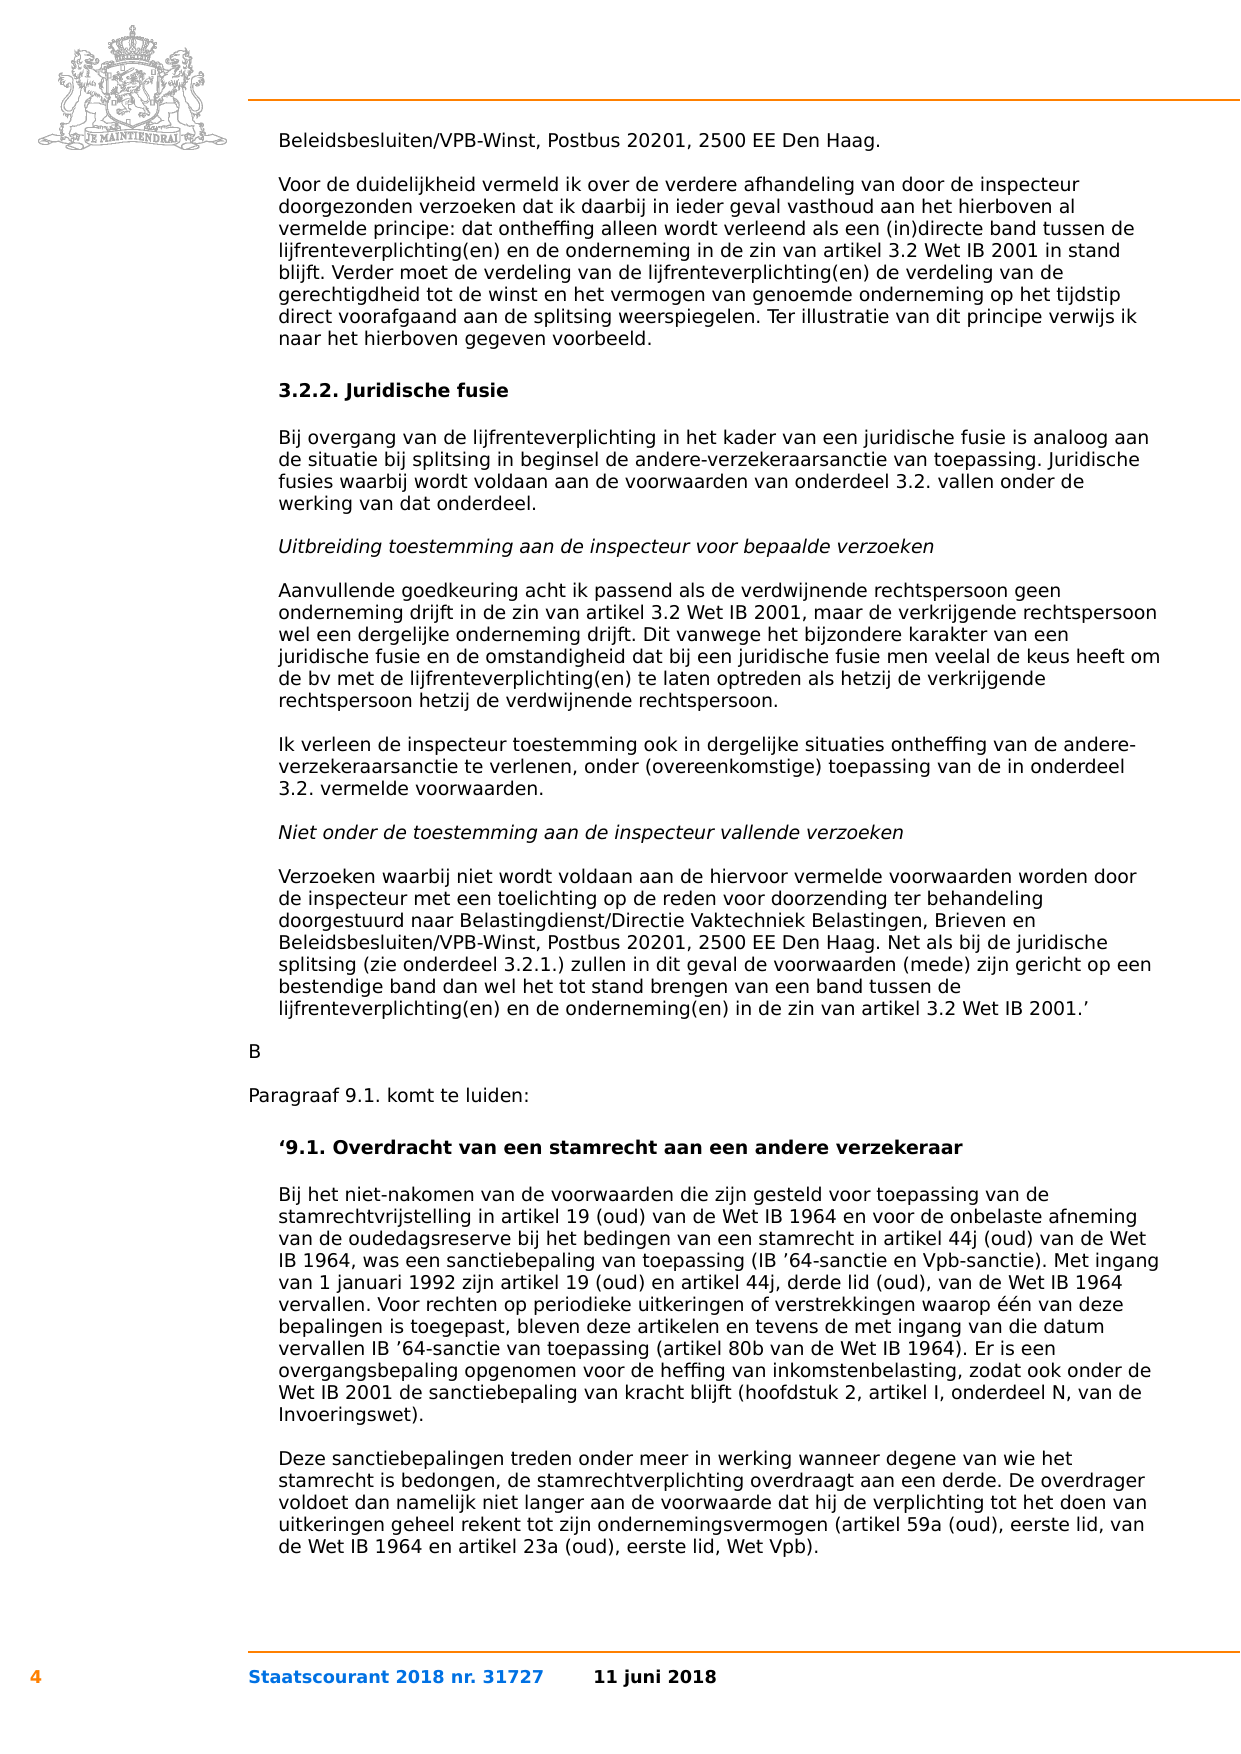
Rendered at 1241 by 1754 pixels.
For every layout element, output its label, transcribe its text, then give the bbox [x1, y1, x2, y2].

subtitle 3.2.2. Juridische fusie [278, 379, 1163, 402]
subtitle ‘9.1. Overdracht van een stamrecht aan een andere verzekeraar [278, 1137, 1163, 1159]
text Deze sanctiebepalingen treden onder meer in werking wanneer degene van wie het stamrecht is bedongen, de stamrechtverplichting overdraagt aan een derde. De overdrager voldoet dan namelijk niet langer aan de voorwaarde dat hij de verplichting tot het doen van uitkeringen geheel rekent tot zijn ondernemingsvermogen (artikel 59a (oud), eerste lid, van de Wet IB 1964 en artikel 23a (oud), eerste lid, Wet Vpb). [278, 1448, 1163, 1558]
text B [248, 1041, 1163, 1063]
text Bij het niet-nakomen van de voorwaarden die zijn gesteld voor toepassing van de stamrechtvrijstelling in artikel 19 (oud) van de Wet IB 1964 en voor de onbelaste afneming van de oudedagsreserve bij het bedingen van een stamrecht in artikel 44j (oud) van de Wet IB 1964, was een sanctiebepaling van toepassing (IB ’64-sanctie en Vpb-sanctie). Met ingang van 1 januari 1992 zijn artikel 19 (oud) en artikel 44j, derde lid (oud), van de Wet IB 1964 vervallen. Voor rechten op periodieke uitkeringen of verstrekkingen waarop één van deze bepalingen is toegepast, bleven deze artikelen en tevens de met ingang van die datum vervallen IB ’64-sanctie van toepassing (artikel 80b van de Wet IB 1964). Er is een overgangsbepaling opgenomen voor de heffing van inkomstenbelasting, zodat ook onder de Wet IB 2001 de sanctiebepaling van kracht blijft (hoofdstuk 2, artikel I, onderdeel N, van de Invoeringswet). [278, 1184, 1163, 1426]
text Verzoeken waarbij niet wordt voldaan aan de hiervoor vermelde voorwaarden worden door de inspecteur met een toelichting op de reden voor doorzending ter behandeling doorgestuurd naar Belastingdienst/Directie Vaktechniek Belastingen, Brieven en Beleidsbesluiten/VPB-Winst, Postbus 20201, 2500 EE Den Haag. Net als bij de juridische splitsing (zie onderdeel 3.2.1.) zullen in dit geval de voorwaarden (mede) zijn gericht op een bestendige band dan wel het tot stand brengen van een band tussen de lijfrenteverplichting(en) en de onderneming(en) in de zin van artikel 3.2 Wet IB 2001.’ [278, 866, 1163, 1019]
text Voor de duidelijkheid vermeld ik over de verdere afhandeling van door de inspecteur doorgezonden verzoeken dat ik daarbij in ieder geval vasthoud aan het hierboven al vermelde principe: dat ontheffing alleen wordt verleend als een (in)directe band tussen de lijfrenteverplichting(en) en de onderneming in de zin van artikel 3.2 Wet IB 2001 in stand blijft. Verder moet de verdeling van de lijfrenteverplichting(en) de verdeling van de gerechtigdheid tot de winst en het vermogen van genoemde onderneming op het tijdstip direct voorafgaand aan de splitsing weerspiegelen. Ter illustratie van dit principe verwijs ik naar het hierboven gegeven voorbeeld. [278, 174, 1163, 349]
text Paragraaf 9.1. komt te luiden: [248, 1085, 1163, 1107]
text Bij overgang van de lijfrenteverplichting in het kader van een juridische fusie is analoog aan de situatie bij splitsing in beginsel de andere-verzekeraarsanctie van toepassing. Juridische fusies waarbij wordt voldaan aan de voorwaarden van onderdeel 3.2. vallen onder de werking van dat onderdeel. [278, 427, 1163, 514]
subtitle Niet onder de toestemming aan de inspecteur vallende verzoeken [278, 822, 1163, 844]
subtitle Uitbreiding toestemming aan de inspecteur voor bepaalde verzoeken [278, 536, 1163, 558]
text Aanvullende goedkeuring acht ik passend als de verdwijnende rechtspersoon geen onderneming drijft in de zin van artikel 3.2 Wet IB 2001, maar de verkrijgende rechtspersoon wel een dergelijke onderneming drijft. Dit vanwege het bijzondere karakter van een juridische fusie en de omstandigheid dat bij een juridische fusie men veelal de keus heeft om de bv met de lijfrenteverplichting(en) te laten optreden als hetzij de verkrijgende rechtspersoon hetzij de verdwijnende rechtspersoon. [278, 580, 1163, 712]
text Ik verleen de inspecteur toestemming ook in dergelijke situaties ontheffing van de andere-verzekeraarsanctie te verlenen, onder (overeenkomstige) toepassing van de in onderdeel 3.2. vermelde voorwaarden. [278, 734, 1163, 800]
picture [38, 25, 227, 150]
text Beleidsbesluiten/VPB-Winst, Postbus 20201, 2500 EE Den Haag. [278, 130, 1163, 152]
